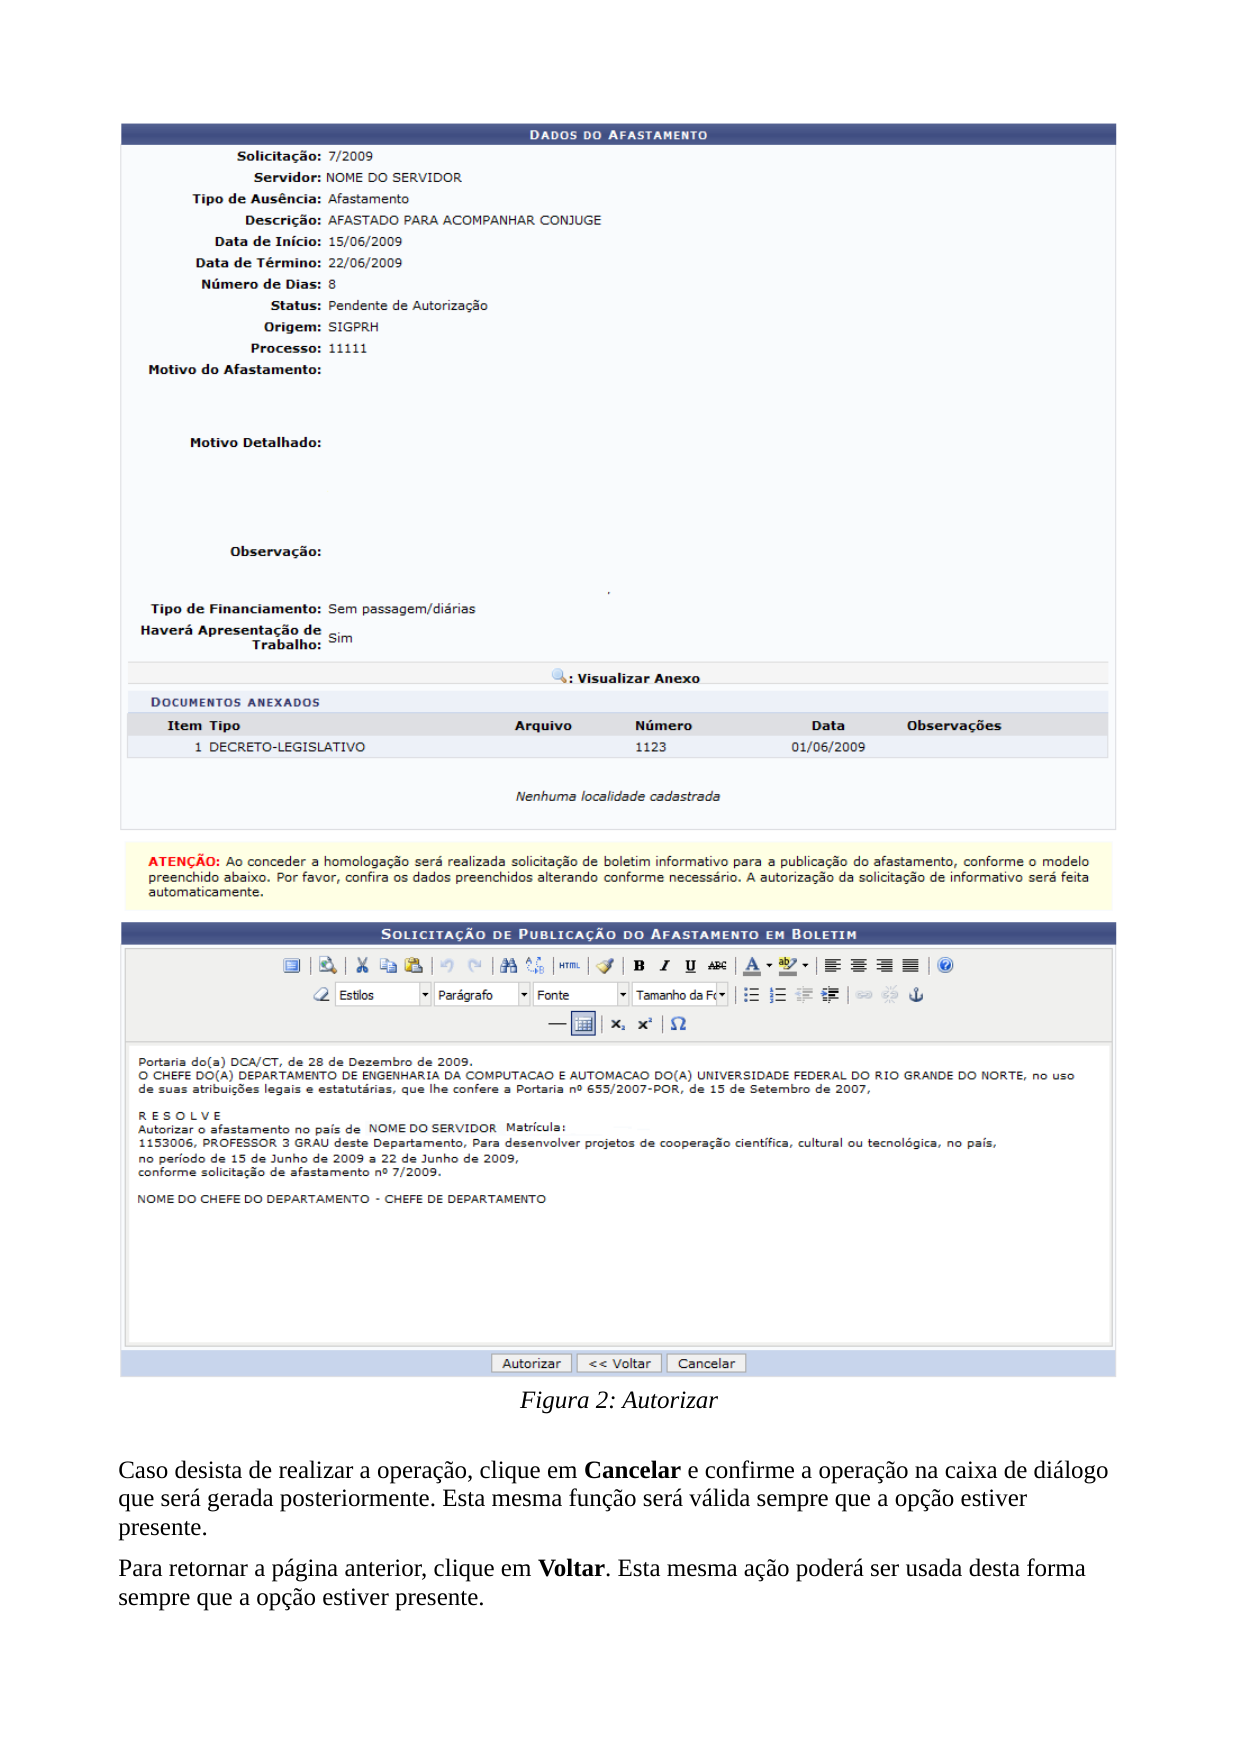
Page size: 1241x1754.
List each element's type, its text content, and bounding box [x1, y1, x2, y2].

picture [118, 118, 1123, 1385]
text Para retornar a página anterior, clique em Voltar. Esta mesma ação poderá ser usada desta forma sempre que a opção estiver presente. [118, 1553, 1122, 1611]
text Figura 2: Autorizar [118, 1385, 1122, 1413]
text Caso desista de realizar a operação, clique em Cancelar e confirme a operação na caixa de diálogo que será gerada posteriormente. Esta mesma função será válida sempre que a opção estiver presente. [118, 1455, 1122, 1541]
